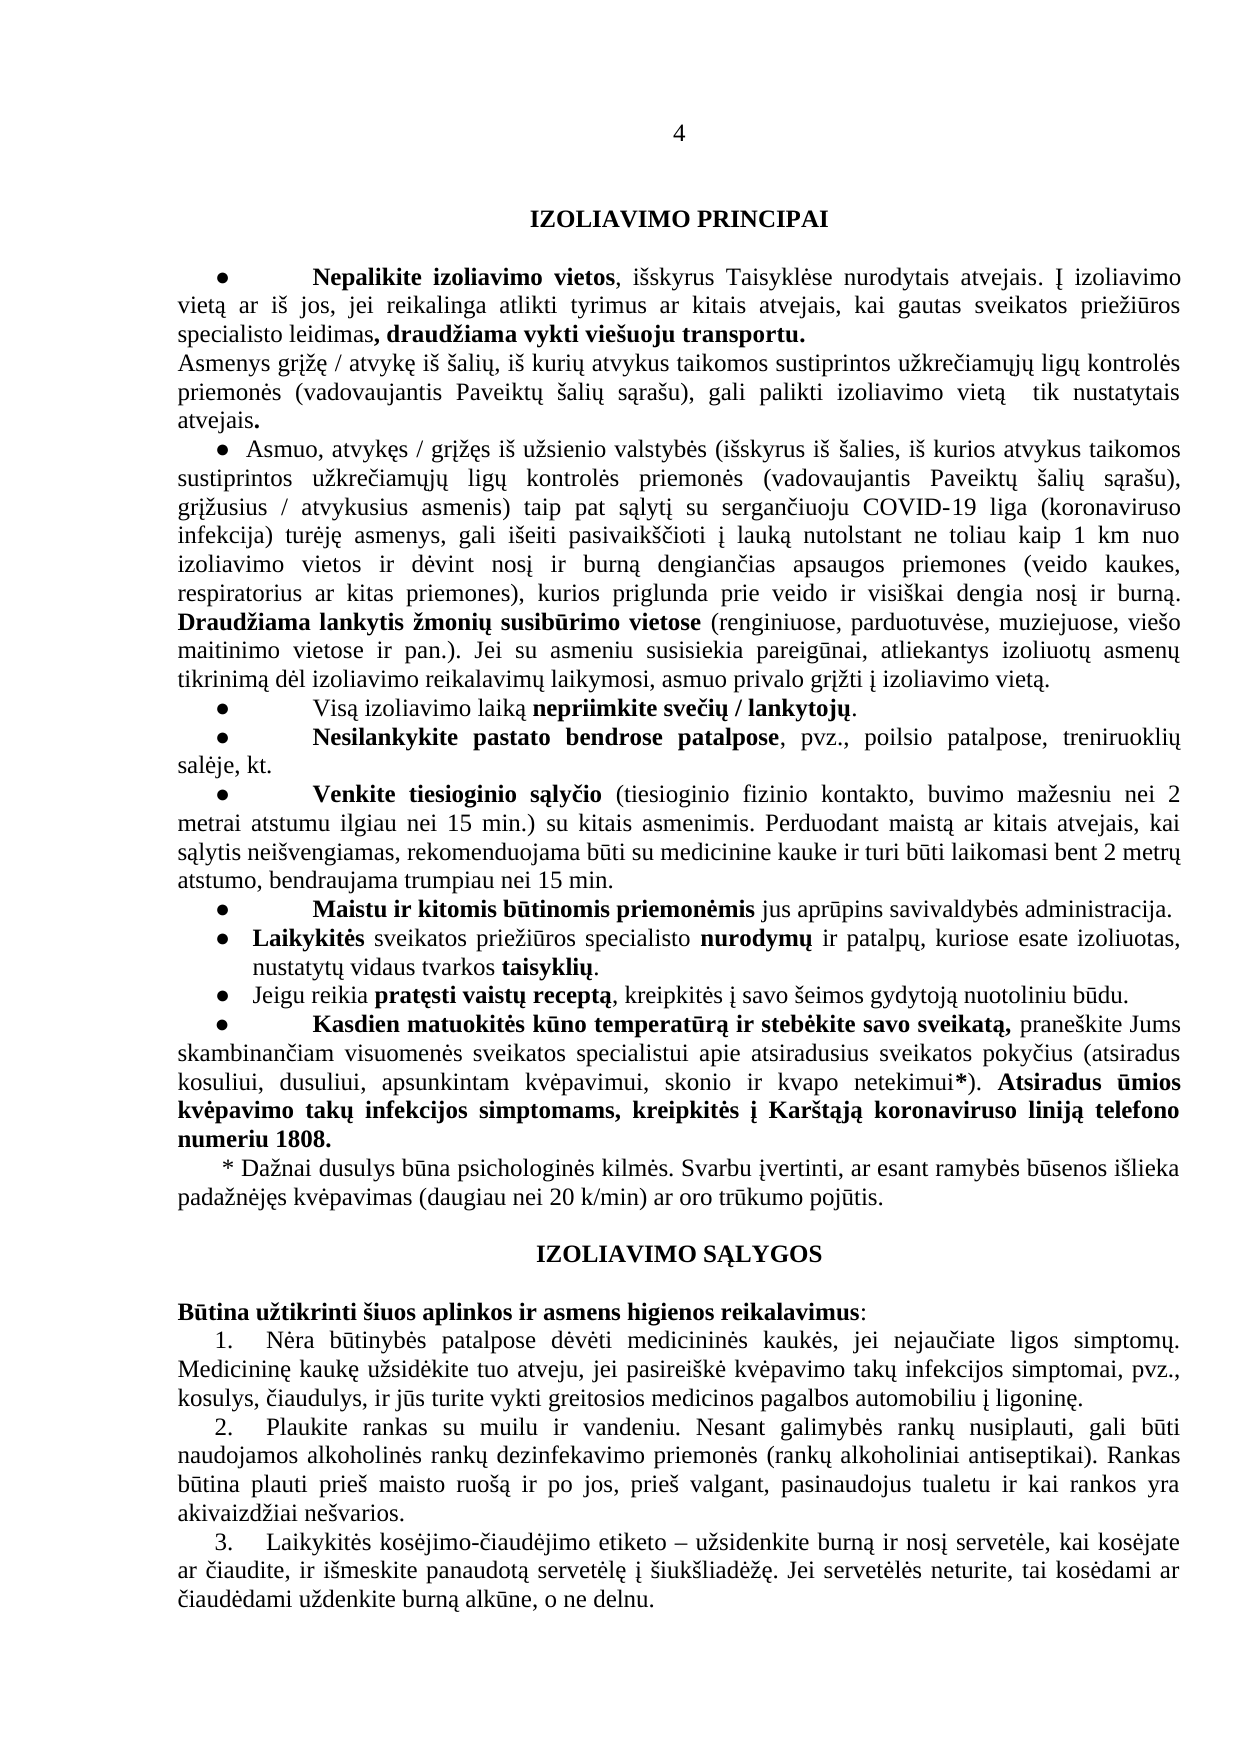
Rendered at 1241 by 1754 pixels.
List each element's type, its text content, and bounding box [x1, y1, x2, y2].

text ● Visą izoliavimo laiką nepriimkite svečių / lankytojų. [177, 693, 1181, 722]
text ● Maistu ir kitomis būtinomis priemonėmis jus aprūpins savivaldybės administracija. [177, 894, 1181, 923]
text ● Laikykitės sveikatos priežiūros specialisto nurodymų ir patalpų, kuriose esate izoliuotas, nustatytų vidaus tvarkos taisyklių. [215, 923, 1181, 981]
text ● Asmuo, atvykęs / grįžęs iš užsienio valstybės (išskyrus iš šalies, iš kurios atvykus taikomos sustiprintos užkrečiamųjų ligų kontrolės priemonės (vadovaujantis Paveiktų šalių sąrašu), grįžusius / atvykusius asmenis) taip pat sąlytį su sergančiuoju COVID-19 liga (koronaviruso infekcija) turėję asmenys, gali išeiti pasivaikščioti į lauką nutolstant ne toliau kaip 1 km nuo izoliavimo vietos ir dėvint nosį ir burną dengiančias apsaugos priemones (veido kaukes, respiratorius ar kitas priemones), kurios priglunda prie veido ir visiškai dengia nosį ir burną. Draudžiama lankytis žmonių susibūrimo vietose (renginiuose, parduotuvėse, muziejuose, viešo maitinimo vietose ir pan.). Jei su asmeniu susisiekia pareigūnai, atliekantys izoliuotų asmenų tikrinimą dėl izoliavimo reikalavimų laikymosi, asmuo privalo grįžti į izoliavimo vietą. [177, 434, 1181, 693]
text ● Kasdien matuokitės kūno temperatūrą ir stebėkite savo sveikatą, praneškite Jums skambinančiam visuomenės sveikatos specialistui apie atsiradusius sveikatos pokyčius (atsiradus kosuliui, dusuliui, apsunkintam kvėpavimui, skonio ir kvapo netekimui*). Atsiradus ūmios kvėpavimo takų infekcijos simptomams, kreipkitės į Karštąją koronaviruso liniją telefono numeriu 1808. [177, 1009, 1181, 1153]
text * Dažnai dusulys būna psichologinės kilmės. Svarbu įvertinti, ar esant ramybės būsenos išlieka padažnėjęs kvėpavimas (daugiau nei 20 k/min) ar oro trūkumo pojūtis. [177, 1153, 1181, 1211]
text 1. Nėra būtinybės patalpose dėvėti medicininės kaukės, jei nejaučiate ligos simptomų. Medicininę kaukę užsidėkite tuo atveju, jei pasireiškė kvėpavimo takų infekcijos simptomai, pvz., kosulys, čiaudulys, ir jūs turite vykti greitosios medicinos pagalbos automobiliu į ligoninę. [177, 1326, 1181, 1412]
text 2. Plaukite rankas su muilu ir vandeniu. Nesant galimybės rankų nusiplauti, gali būti naudojamos alkoholinės rankų dezinfekavimo priemonės (rankų alkoholiniai antiseptikai). Rankas būtina plauti prieš maisto ruošą ir po jos, prieš valgant, pasinaudojus tualetu ir kai rankos yra akivaizdžiai nešvarios. [177, 1412, 1181, 1527]
text ● Nepalikite izoliavimo vietos, išskyrus Taisyklėse nurodytais atvejais. Į izoliavimo vietą ar iš jos, jei reikalinga atlikti tyrimus ar kitais atvejais, kai gautas sveikatos priežiūros specialisto leidimas, draudžiama vykti viešuoju transportu. [177, 262, 1181, 348]
text ● Jeigu reikia pratęsti vaistų receptą, kreipkitės į savo šeimos gydytoją nuotoliniu būdu. [215, 981, 1181, 1009]
text ● Nesilankykite pastato bendrose patalpose, pvz., poilsio patalpose, treniruoklių salėje, kt. [177, 722, 1181, 779]
text Būtina užtikrinti šiuos aplinkos ir asmens higienos reikalavimus: [177, 1297, 1181, 1326]
text Asmenys grįžę / atvykę iš šalių, iš kurių atvykus taikomos sustiprintos užkrečiamųjų ligų kontrolės priemonės (vadovaujantis Paveiktų šalių sąrašu), gali palikti izoliavimo vietą tik nustatytais atvejais. [177, 348, 1181, 434]
text izoliavimo sąlygos [177, 1239, 1181, 1268]
text 3. Laikykitės kosėjimo-čiaudėjimo etiketo – užsidenkite burną ir nosį servetėle, kai kosėjate ar čiaudite, ir išmeskite panaudotą servetėlę į šiukšliadėžę. Jei servetėlės neturite, tai kosėdami ar čiaudėdami uždenkite burną alkūne, o ne delnu. [177, 1527, 1181, 1613]
text ● Venkite tiesioginio sąlyčio (tiesioginio fizinio kontakto, buvimo mažesniu nei 2 metrai atstumu ilgiau nei 15 min.) su kitais asmenimis. Perduodant maistą ar kitais atvejais, kai sąlytis neišvengiamas, rekomenduojama būti su medicinine kauke ir turi būti laikomasi bent 2 metrų atstumo, bendraujama trumpiau nei 15 min. [177, 779, 1181, 894]
text izoliavimo PRINCIPAI [177, 204, 1181, 233]
